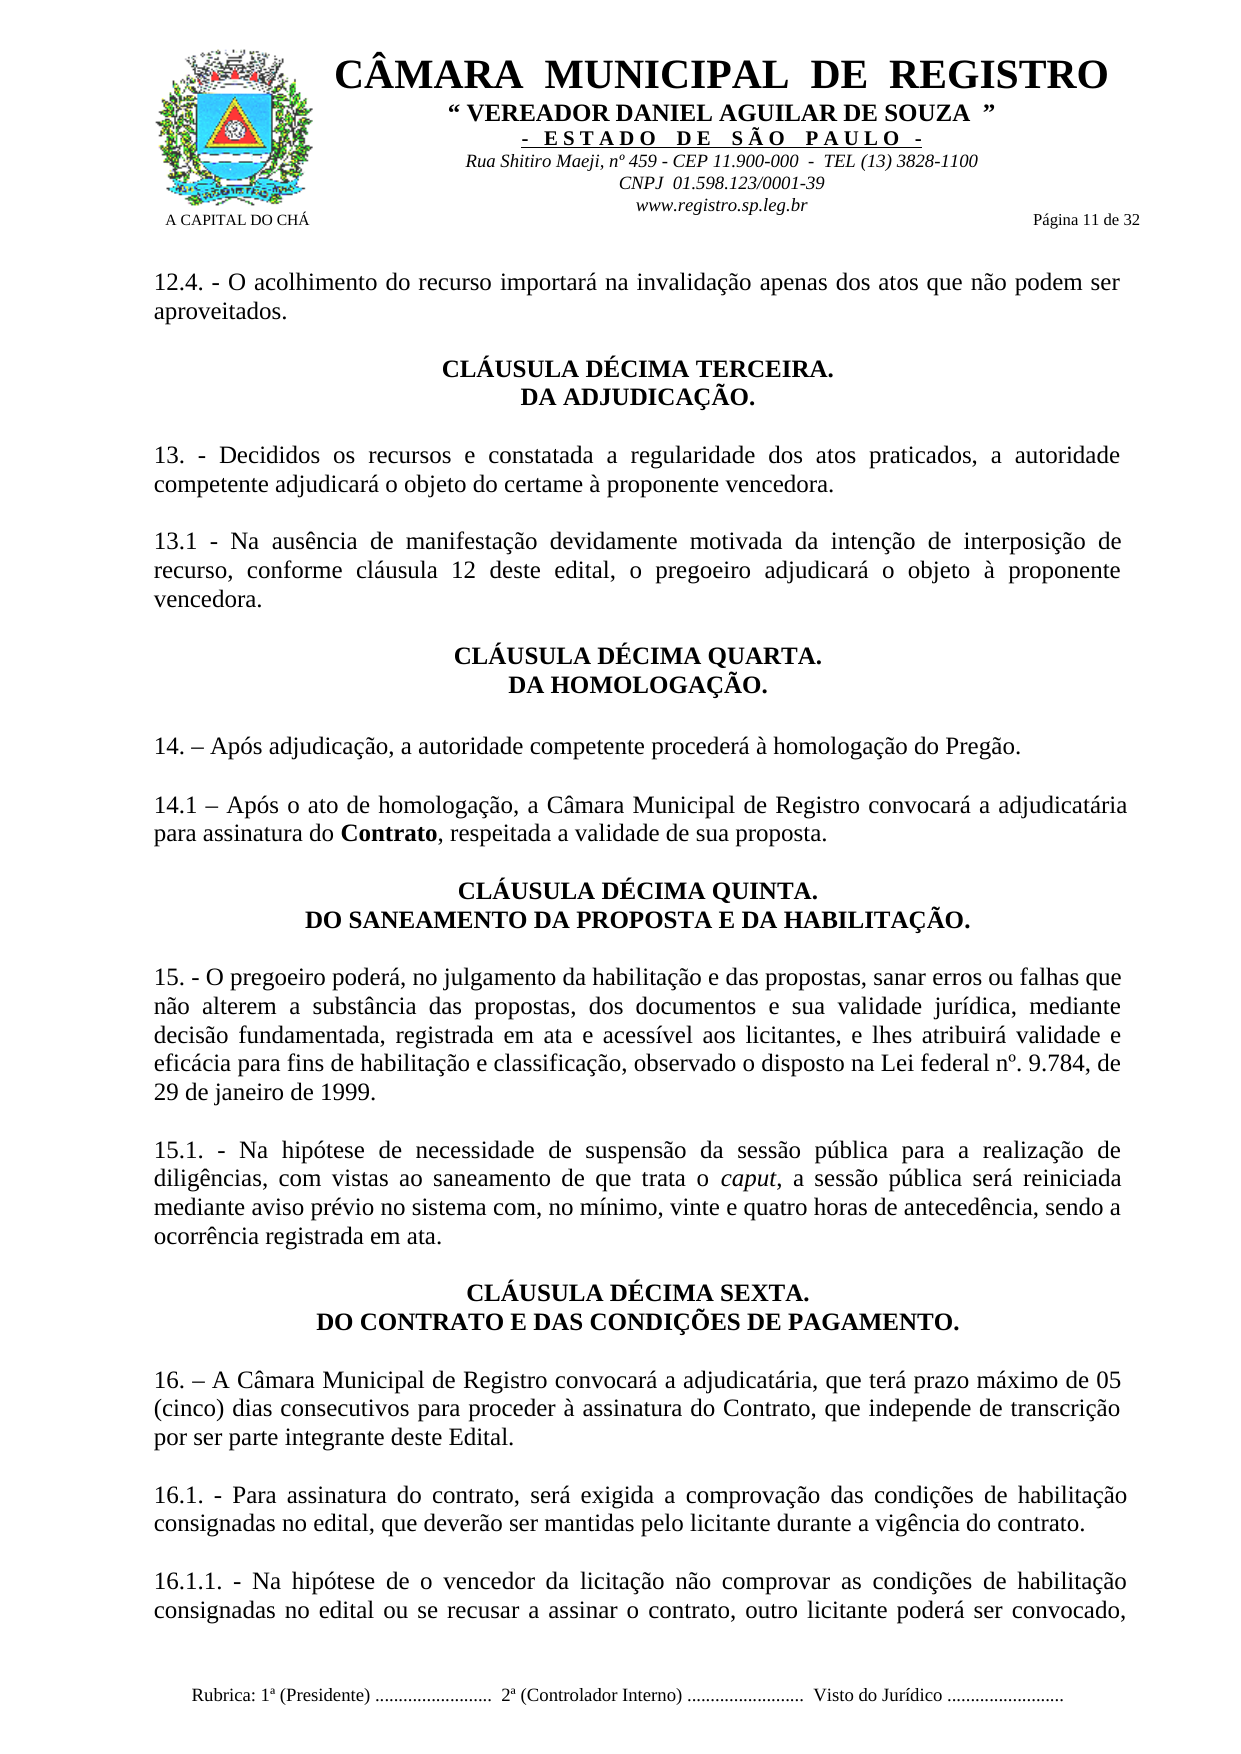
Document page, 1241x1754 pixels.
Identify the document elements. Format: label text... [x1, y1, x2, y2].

text CLÁUSULA DÉCIMA SEXTA. [153, 1278, 1122, 1307]
list 14. – Após adjudicação, a autoridade competente procederá à homologação do Pregão. [153, 731, 1122, 760]
subtitle DA ADJUDICAÇÃO. [153, 382, 1122, 411]
text 15.1. - Na hipótese de necessidade de suspensão da sessão pública para a realização de diligências, com vistas ao saneamento de que trata o caput, a sessão pública será reiniciada mediante aviso prévio no sistema com, no mínimo, vinte e quatro horas de antecedência, sendo a ocorrência registrada em ata. [153, 1135, 1122, 1250]
list 14.1 – Após o ato de homologação, a Câmara Municipal de Registro convocará a adjudicatária para assinatura do Contrato, respeitada a validade de sua proposta. [153, 790, 1128, 847]
text 12.4. - O acolhimento do recurso importará na invalidação apenas dos atos que não podem ser aproveitados. [153, 267, 1122, 325]
subtitle DO SANEAMENTO DA PROPOSTA E DA HABILITAÇÃO. [153, 905, 1122, 933]
subtitle DA HOMOLOGAÇÃO. [153, 670, 1122, 699]
text CLÁUSULA DÉCIMA QUARTA. [153, 641, 1122, 670]
text CLÁUSULA DÉCIMA QUINTA. [153, 876, 1122, 905]
text DO CONTRATO E DAS CONDIÇÕES DE PAGAMENTO. [153, 1307, 1122, 1336]
text 13. - Decididos os recursos e constatada a regularidade dos atos praticados, a autoridade competente adjudicará o objeto do certame à proponente vencedora. [153, 440, 1122, 497]
text 15. - O pregoeiro poderá, no julgamento da habilitação e das propostas, sanar erros ou falhas que não alterem a substância das propostas, dos documentos e sua validade jurídica, mediante decisão fundamentada, registrada em ata e acessível aos licitantes, e lhes atribuirá validade e eficácia para fins de habilitação e classificação, observado o disposto na Lei federal nº. 9.784, de 29 de janeiro de 1999. [153, 962, 1122, 1106]
text 13.1 - Na ausência de manifestação devidamente motivada da intenção de interposição de recurso, conforme cláusula 12 deste edital, o pregoeiro adjudicará o objeto à proponente vencedora. [153, 526, 1122, 612]
text CLÁUSULA DÉCIMA TERCEIRA. [153, 354, 1122, 382]
list 16.1.1. - Na hipótese de o vencedor da licitação não comprovar as condições de habilitação consignadas no edital ou se recusar a assinar o contrato, outro licitante poderá ser convocado, [153, 1566, 1128, 1623]
list 16.1. - Para assinatura do contrato, será exigida a comprovação das condições de habilitação consignadas no edital, que deverão ser mantidas pelo licitante durante a vigência do contrato. [153, 1480, 1128, 1537]
text 16. – A Câmara Municipal de Registro convocará a adjudicatária, que terá prazo máximo de 05 (cinco) dias consecutivos para proceder à assinatura do Contrato, que independe de transcrição por ser parte integrante deste Edital. [153, 1365, 1122, 1451]
